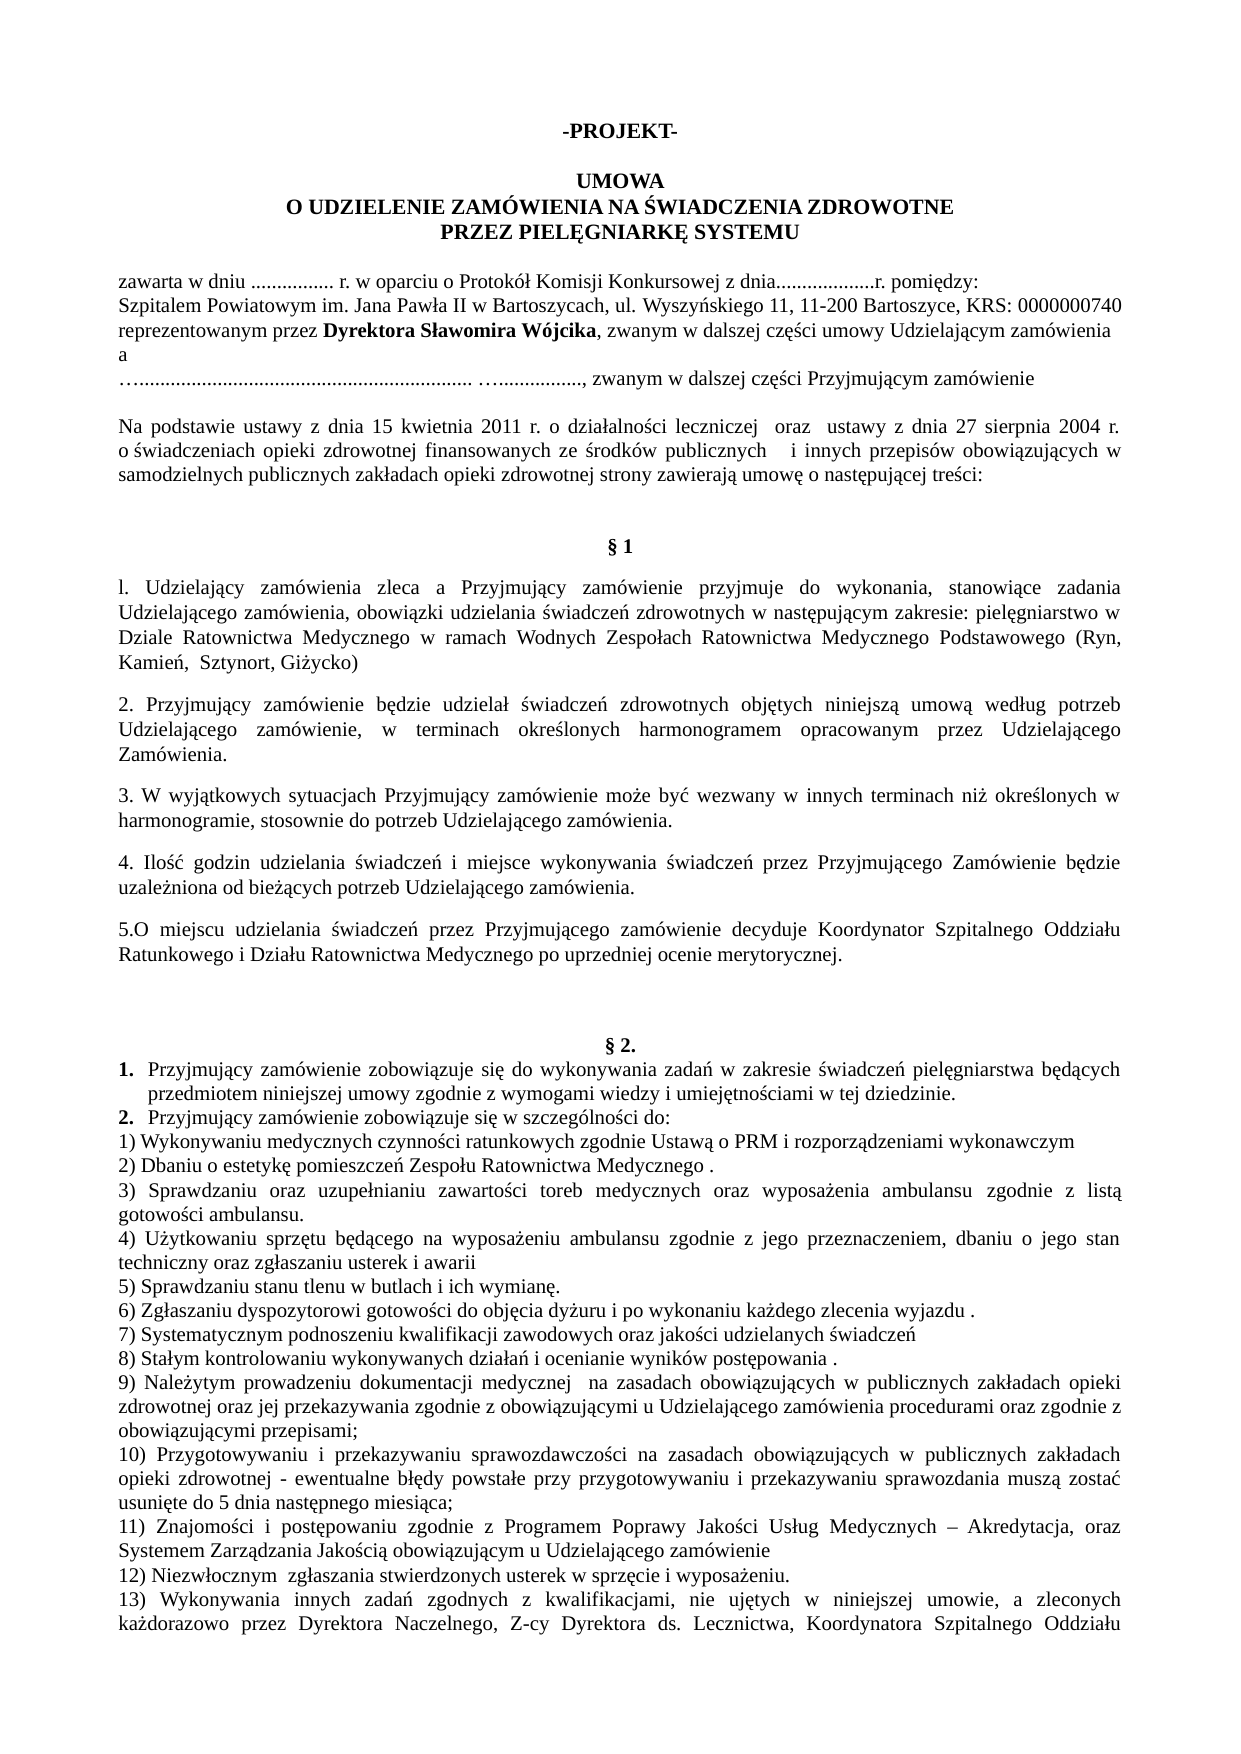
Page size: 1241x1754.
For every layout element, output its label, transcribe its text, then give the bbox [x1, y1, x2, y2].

text 3. W wyjątkowych sytuacjach Przyjmujący zamówienie może być wezwany w innych terminach niż określonych w harmonogramie, stosownie do potrzeb Udzielającego zamówienia. [118, 783, 1122, 832]
text …................................................................ …................, zwanym w dalszej części Przyjmującym zamówienie [118, 366, 1122, 390]
text -PROJEKT- [118, 118, 1122, 143]
text zawarta w dniu ................ r. w oparciu o Protokół Komisji Konkursowej z dnia...................r. pomiędzy: [118, 269, 1122, 293]
list Przyjmujący zamówienie zobowiązuje się w szczególności do: [118, 1105, 1122, 1129]
text 4) Użytkowaniu sprzętu będącego na wyposażeniu ambulansu zgodnie z jego przeznaczeniem, dbaniu o jego stan techniczny oraz zgłaszaniu usterek i awarii [118, 1226, 1122, 1274]
text 5.O miejscu udzielania świadczeń przez Przyjmującego zamówienie decyduje Koordynator Szpitalnego Oddziału Ratunkowego i Działu Ratownictwa Medycznego po uprzedniej ocenie merytorycznej. [118, 916, 1122, 966]
text UMOWA [118, 168, 1122, 194]
text 2) Dbaniu o estetykę pomieszczeń Zespołu Ratownictwa Medycznego . [118, 1153, 1122, 1177]
text Na podstawie ustawy z dnia 15 kwietnia 2011 r. o działalności leczniczej oraz ustawy z dnia 27 sierpnia 2004 r. o świadczeniach opieki zdrowotnej finansowanych ze środków publicznych i innych przepisów obowiązujących w samodzielnych publicznych zakładach opieki zdrowotnej strony zawierają umowę o następującej treści: [118, 414, 1122, 486]
text a [118, 342, 1122, 366]
text 3) Sprawdzaniu oraz uzupełnianiu zawartości toreb medycznych oraz wyposażenia ambulansu zgodnie z listą gotowości ambulansu. [118, 1177, 1122, 1226]
text 6) Zgłaszaniu dyspozytorowi gotowości do objęcia dyżuru i po wykonaniu każdego zlecenia wyjazdu . [118, 1298, 1122, 1322]
text Szpitalem Powiatowym im. Jana Pawła II w Bartoszycach, ul. Wyszyńskiego 11, 11-200 Bartoszyce, KRS: 0000000740 reprezentowanym przez Dyrektora Sławomira Wójcika, zwanym w dalszej części umowy Udzielającym zamówienia [118, 293, 1122, 342]
text 8) Stałym kontrolowaniu wykonywanych działań i ocenianie wyników postępowania . [118, 1346, 1122, 1370]
list Przyjmujący zamówienie zobowiązuje się do wykonywania zadań w zakresie świadczeń pielęgniarstwa będących przedmiotem niniejszej umowy zgodnie z wymogami wiedzy i umiejętnościami w tej dziedzinie. [118, 1057, 1122, 1105]
text 10) Przygotowywaniu i przekazywaniu sprawozdawczości na zasadach obowiązujących w publicznych zakładach opieki zdrowotnej - ewentualne błędy powstałe przy przygotowywaniu i przekazywaniu sprawozdania muszą zostać usunięte do 5 dnia następnego miesiąca; [118, 1442, 1122, 1514]
text 1) Wykonywaniu medycznych czynności ratunkowych zgodnie Ustawą o PRM i rozporządzeniami wykonawczym [118, 1129, 1122, 1153]
text 13) Wykonywania innych zadań zgodnych z kwalifikacjami, nie ujętych w niniejszej umowie, a zleconych każdorazowo przez Dyrektora Naczelnego, Z-cy Dyrektora ds. Lecznictwa, Koordynatora Szpitalnego Oddziału [118, 1587, 1122, 1635]
text 9) Należytym prowadzeniu dokumentacji medycznej na zasadach obowiązujących w publicznych zakładach opieki zdrowotnej oraz jej przekazywania zgodnie z obowiązującymi u Udzielającego zamówienia procedurami oraz zgodnie z obowiązującymi przepisami; [118, 1370, 1122, 1442]
text 5) Sprawdzaniu stanu tlenu w butlach i ich wymianę. [118, 1274, 1122, 1298]
text § 1 [118, 534, 1122, 558]
text O UDZIELENIE ZAMÓWIENIA NA ŚWIADCZENIA ZDROWOTNE [118, 194, 1122, 219]
text 7) Systematycznym podnoszeniu kwalifikacji zawodowych oraz jakości udzielanych świadczeń [118, 1322, 1122, 1346]
text § 2. [118, 1033, 1122, 1057]
text 4. Ilość godzin udzielania świadczeń i miejsce wykonywania świadczeń przez Przyjmującego Zamówienie będzie uzależniona od bieżących potrzeb Udzielającego zamówienia. [118, 850, 1122, 899]
text PRZEZ PIELĘGNIARKĘ SYSTEMU [118, 219, 1122, 244]
text 12) Niezwłocznym zgłaszania stwierdzonych usterek w sprzęcie i wyposażeniu. [118, 1562, 1122, 1587]
text l. Udzielający zamówienia zleca a Przyjmujący zamówienie przyjmuje do wykonania, stanowiące zadania Udzielającego zamówienia, obowiązki udzielania świadczeń zdrowotnych w następującym zakresie: pielęgniarstwo w Dziale Ratownictwa Medycznego w ramach Wodnych Zespołach Ratownictwa Medycznego Podstawowego (Ryn, Kamień, Sztynort, Giżycko) [118, 575, 1122, 674]
text 11) Znajomości i postępowaniu zgodnie z Programem Poprawy Jakości Usług Medycznych – Akredytacja, oraz Systemem Zarządzania Jakością obowiązującym u Udzielającego zamówienie [118, 1514, 1122, 1562]
text 2. Przyjmujący zamówienie będzie udzielał świadczeń zdrowotnych objętych niniejszą umową według potrzeb Udzielającego zamówienie, w terminach określonych harmonogramem opracowanym przez Udzielającego Zamówienia. [118, 691, 1122, 766]
